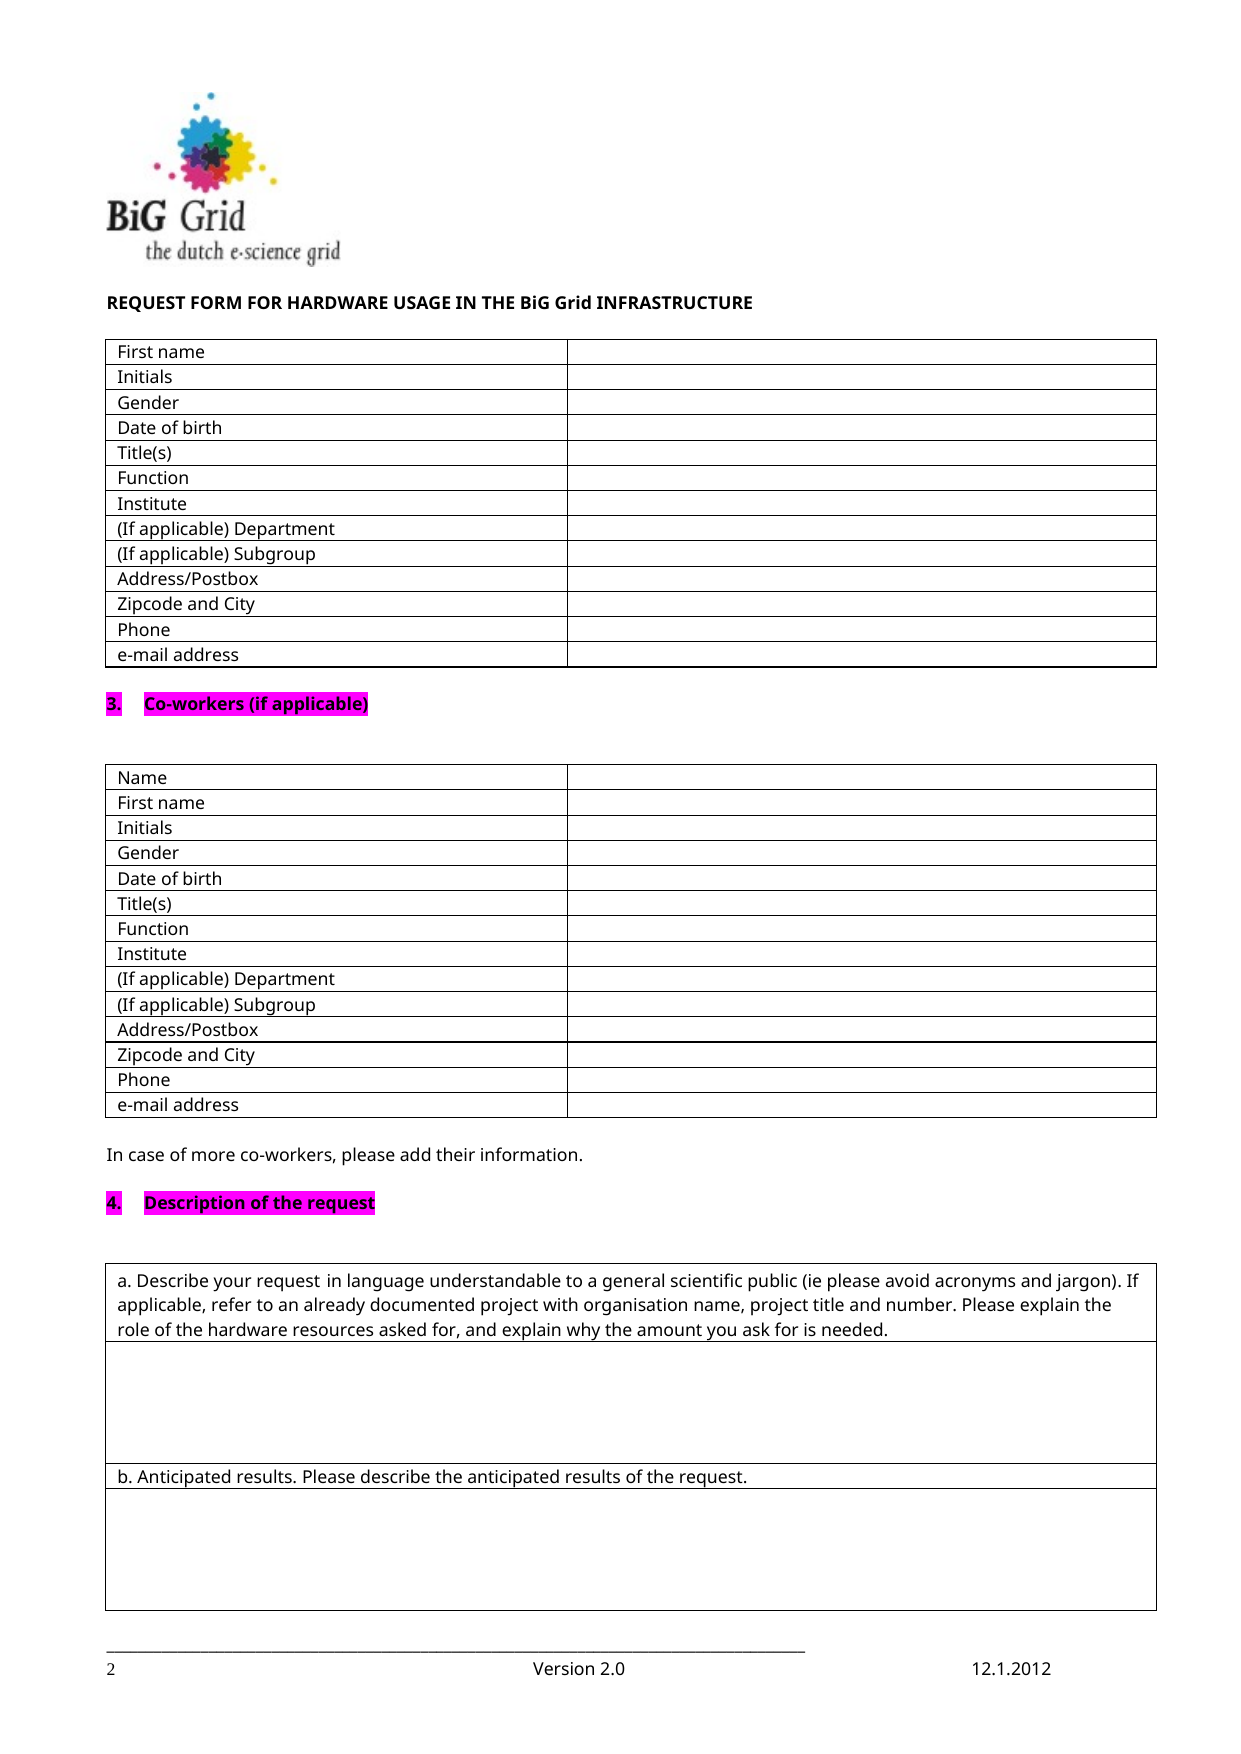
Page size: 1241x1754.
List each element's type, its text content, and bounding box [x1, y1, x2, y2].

table_cell Title(s) [106, 891, 567, 915]
table_cell [568, 866, 1156, 890]
table_cell Address/Postbox [106, 1017, 567, 1041]
table_cell [568, 365, 1156, 389]
table_cell Function [106, 916, 567, 941]
table_cell [568, 617, 1156, 641]
table_cell [568, 642, 1156, 666]
table_cell [568, 1043, 1156, 1067]
table_cell Phone [106, 617, 567, 641]
table_cell (If applicable) Department [106, 516, 567, 540]
table_cell [568, 891, 1156, 915]
table_cell First name [106, 340, 567, 364]
table_cell (If applicable) Subgroup [106, 541, 567, 566]
table_cell [568, 567, 1156, 591]
table_cell Zipcode and City [106, 1043, 567, 1067]
table_cell Zipcode and City [106, 592, 567, 616]
table_cell [568, 841, 1156, 865]
table_cell [568, 790, 1156, 814]
table_cell [568, 441, 1156, 465]
table_cell [568, 516, 1156, 540]
list Co-workers (if applicable) [106, 692, 1134, 716]
table_cell Address/Postbox [106, 567, 567, 591]
table_header a. Describe your request in language understandable to a general scientific public (ie please avoid acronyms and jargon). If applicable, refer to an already documented project with organisation name, project title and number. Please explain the role of the hardware resources asked for, and explain why the amount you ask for is needed. [106, 1264, 1156, 1341]
table_cell Initials [106, 816, 567, 840]
table_cell Title(s) [106, 441, 567, 465]
table_cell b. Anticipated results. Please describe the anticipated results of the request. [106, 1464, 1156, 1488]
table_cell Gender [106, 841, 567, 865]
table_cell [106, 1489, 1156, 1610]
table_header Name [106, 765, 567, 789]
table_cell (If applicable) Subgroup [106, 992, 567, 1016]
table_cell [568, 390, 1156, 414]
table_cell [568, 916, 1156, 941]
table_cell [568, 992, 1156, 1016]
table_cell Gender [106, 390, 567, 414]
table_cell Institute [106, 491, 567, 515]
table_cell [568, 1017, 1156, 1041]
table_cell [568, 1093, 1156, 1117]
table_cell [568, 491, 1156, 515]
table_cell Institute [106, 942, 567, 966]
table_cell Function [106, 466, 567, 490]
table_cell e-mail address [106, 642, 567, 666]
table_cell [568, 967, 1156, 991]
table_cell [568, 415, 1156, 439]
table_cell Date of birth [106, 866, 567, 890]
table_cell [568, 1068, 1156, 1092]
table_cell Phone [106, 1068, 567, 1092]
table_cell [568, 942, 1156, 966]
table_cell [568, 816, 1156, 840]
table_header [568, 765, 1156, 789]
table_cell e-mail address [106, 1093, 567, 1117]
table_cell Date of birth [106, 415, 567, 439]
table_cell (If applicable) Department [106, 967, 567, 991]
table_cell First name [106, 790, 567, 814]
list Description of the request [106, 1191, 1134, 1215]
table_cell [106, 1342, 1156, 1463]
table_cell [568, 541, 1156, 566]
table_cell Initials [106, 365, 567, 389]
table_cell [568, 592, 1156, 616]
table_cell [568, 466, 1156, 490]
text In case of more co-workers, please add their information. [106, 1142, 1134, 1166]
table_cell [568, 340, 1156, 364]
